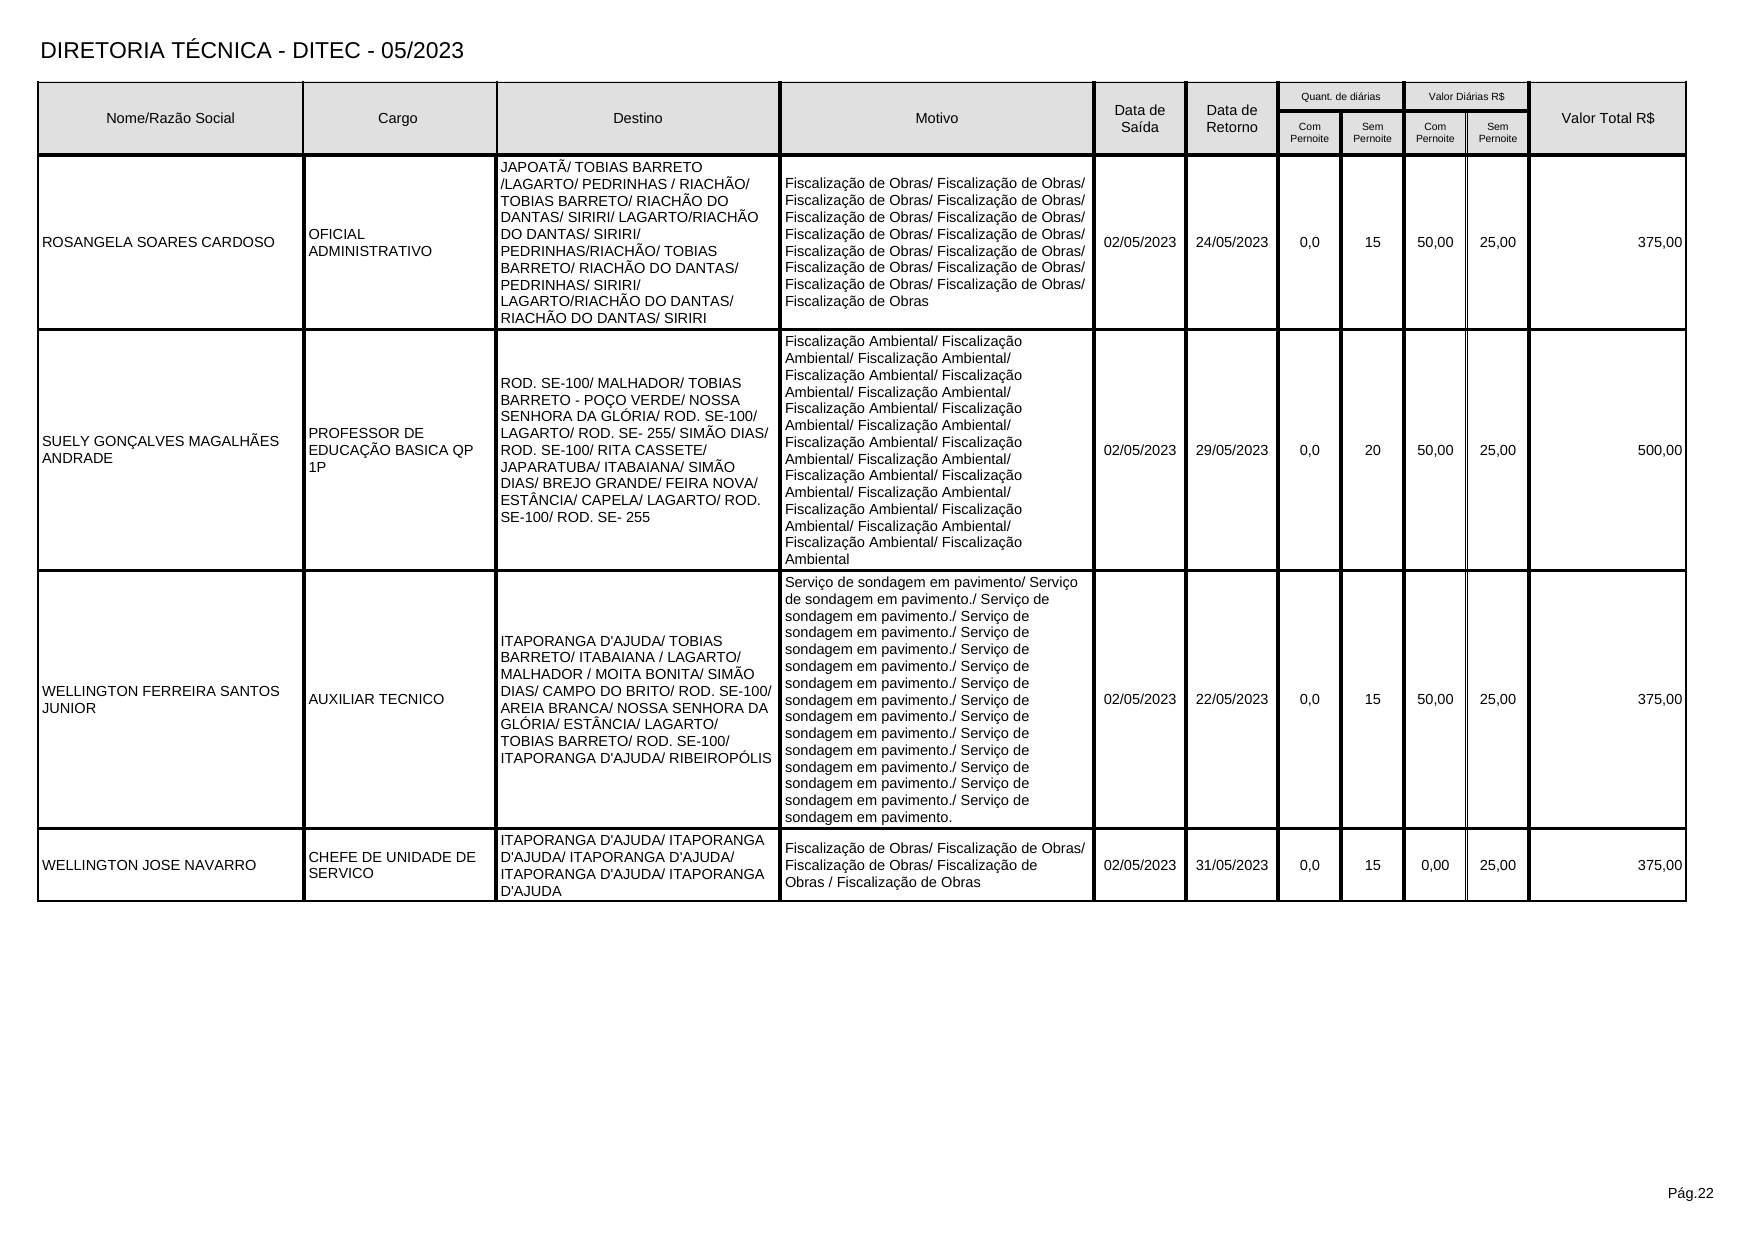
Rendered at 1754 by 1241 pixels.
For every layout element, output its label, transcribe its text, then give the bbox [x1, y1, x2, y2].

table_cell 02/05/2023 [1096, 572, 1184, 827]
table_cell 0,0 [1280, 157, 1339, 328]
table_cell Valor Total R$ [1531, 83, 1685, 153]
table_cell 50,00 [1406, 572, 1465, 827]
table_cell [1687, 81, 1717, 1185]
table_cell 0,0 [1280, 572, 1339, 827]
table_cell 24/05/2023 [1188, 157, 1276, 328]
table_cell Fiscalização de Obras/ Fiscalização de Obras/ Fiscalização de Obras/ Fiscalização de Obras/ Fiscalização de Obras/ Fiscalização de Obras/ Fiscalização de Obras/ Fiscalização de Obras/ Fiscalização de Obras/ Fiscalização de Obras/ Fiscalização de Obras/ Fiscalização de Obras/ Fiscalização de Obras/ Fiscalização de Obras/ Fiscalização de Obras [782, 157, 1092, 328]
table_cell 375,00 [1531, 572, 1685, 827]
table_cell 02/05/2023 [1096, 830, 1184, 900]
table_cell OFICIAL ADMINISTRATIVO [306, 157, 494, 328]
table_cell PROFESSOR DE EDUCAÇÃO BASICA QP 1P [306, 331, 494, 569]
table_cell 22/05/2023 [1188, 572, 1276, 827]
table_cell 15 [1343, 572, 1402, 827]
table_cell Data de Retorno [1188, 83, 1276, 153]
table_cell 25,00 [1468, 157, 1527, 328]
table_cell 25,00 [1468, 572, 1527, 827]
table_cell 15 [1343, 157, 1402, 328]
table_cell Quant. de diárias [1280, 83, 1402, 109]
table_cell ROD. SE-100/ MALHADOR/ TOBIAS BARRETO - POÇO VERDE/ NOSSA SENHORA DA GLÓRIA/ ROD. SE-100/ LAGARTO/ ROD. SE- 255/ SIMÃO DIAS/ ROD. SE-100/ RITA CASSETE/ JAPARATUBA/ ITABAIANA/ SIMÃO DIAS/ BREJO GRANDE/ FEIRA NOVA/ ESTÂNCIA/ CAPELA/ LAGARTO/ ROD. SE-100/ ROD. SE- 255 [498, 331, 778, 569]
table_cell 02/05/2023 [1096, 157, 1184, 328]
table_cell 25,00 [1468, 830, 1527, 900]
table_cell Cargo [304, 83, 496, 153]
table_cell ITAPORANGA D'AJUDA/ TOBIAS BARRETO/ ITABAIANA / LAGARTO/ MALHADOR / MOITA BONITA/ SIMÃO DIAS/ CAMPO DO BRITO/ ROD. SE-100/ AREIA BRANCA/ NOSSA SENHORA DA GLÓRIA/ ESTÂNCIA/ LAGARTO/ TOBIAS BARRETO/ ROD. SE-100/ ITAPORANGA D'AJUDA/ RIBEIROPÓLIS [498, 572, 778, 827]
table_cell Fiscalização Ambiental/ Fiscalização Ambiental/ Fiscalização Ambiental/ Fiscalização Ambiental/ Fiscalização Ambiental/ Fiscalização Ambiental/ Fiscalização Ambiental/ Fiscalização Ambiental/ Fiscalização Ambiental/ Fiscalização Ambiental/ Fiscalização Ambiental/ Fiscalização Ambiental/ Fiscalização Ambiental/ Fiscalização Ambiental/ Fiscalização Ambiental/ Fiscalização Ambiental/ Fiscalização Ambiental/ Fiscalização Ambiental/ Fiscalização Ambiental/ Fiscalização Ambiental [782, 331, 1092, 569]
table_cell Motivo [782, 83, 1092, 153]
table_cell Pág.22 [1573, 1185, 1717, 1202]
table_cell 50,00 [1406, 157, 1465, 328]
table_cell 31/05/2023 [1188, 830, 1276, 900]
table_cell Sem Pernoite [1343, 113, 1402, 153]
table_cell ROSANGELA SOARES CARDOSO [39, 157, 302, 328]
table_cell 20 [1343, 331, 1402, 569]
table_cell 500,00 [1531, 331, 1685, 569]
table_cell Fiscalização de Obras/ Fiscalização de Obras/ Fiscalização de Obras/ Fiscalização de Obras / Fiscalização de Obras [782, 830, 1092, 900]
table_cell JAPOATÃ/ TOBIAS BARRETO /LAGARTO/ PEDRINHAS / RIACHÃO/ TOBIAS BARRETO/ RIACHÃO DO DANTAS/ SIRIRI/ LAGARTO/RIACHÃO DO DANTAS/ SIRIRI/ PEDRINHAS/RIACHÃO/ TOBIAS BARRETO/ RIACHÃO DO DANTAS/ PEDRINHAS/ SIRIRI/ LAGARTO/RIACHÃO DO DANTAS/ RIACHÃO DO DANTAS/ SIRIRI [498, 157, 778, 328]
table_cell 0,0 [1280, 830, 1339, 900]
table_cell 375,00 [1531, 157, 1685, 328]
table_cell SUELY GONÇALVES MAGALHÃES ANDRADE [39, 331, 302, 569]
table_cell DIRETORIA TÉCNICA - DITEC - 05/2023 [37, 37, 1322, 67]
table_cell CHEFE DE UNIDADE DE SERVICO [306, 830, 494, 900]
table_cell Com Pernoite [1280, 113, 1339, 153]
table_cell Data de Saída [1096, 83, 1184, 153]
table_cell 15 [1343, 830, 1402, 900]
table_cell 25,00 [1468, 331, 1527, 569]
table_cell WELLINGTON FERREIRA SANTOS JUNIOR [39, 572, 302, 827]
table_cell [37, 67, 1322, 81]
table_cell WELLINGTON JOSE NAVARRO [39, 830, 302, 900]
table_cell Destino [498, 83, 778, 153]
table_cell [1322, 37, 1717, 81]
table_cell 02/05/2023 [1096, 331, 1184, 569]
table_cell Nome/Razão Social [39, 83, 302, 153]
table_cell 50,00 [1406, 331, 1465, 569]
table_cell 375,00 [1531, 830, 1685, 900]
table_cell [37, 902, 1687, 1185]
table_cell Sem Pernoite [1468, 113, 1527, 153]
table_cell Com Pernoite [1406, 113, 1465, 153]
table_cell 29/05/2023 [1188, 331, 1276, 569]
table_cell ITAPORANGA D'AJUDA/ ITAPORANGA D'AJUDA/ ITAPORANGA D'AJUDA/ ITAPORANGA D'AJUDA/ ITAPORANGA D'AJUDA [498, 830, 778, 900]
table_cell Valor Diárias R$ [1406, 83, 1527, 109]
table_cell 0,00 [1406, 830, 1465, 900]
table_cell AUXILIAR TECNICO [306, 572, 494, 827]
table_cell Serviço de sondagem em pavimento/ Serviço de sondagem em pavimento./ Serviço de sondagem em pavimento./ Serviço de sondagem em pavimento./ Serviço de sondagem em pavimento./ Serviço de sondagem em pavimento./ Serviço de sondagem em pavimento./ Serviço de sondagem em pavimento./ Serviço de sondagem em pavimento./ Serviço de sondagem em pavimento./ Serviço de sondagem em pavimento./ Serviço de sondagem em pavimento./ Serviço de sondagem em pavimento./ Serviço de sondagem em pavimento./ Serviço de sondagem em pavimento. [782, 572, 1092, 827]
table_cell [37, 1185, 1573, 1202]
table_cell 0,0 [1280, 331, 1339, 569]
